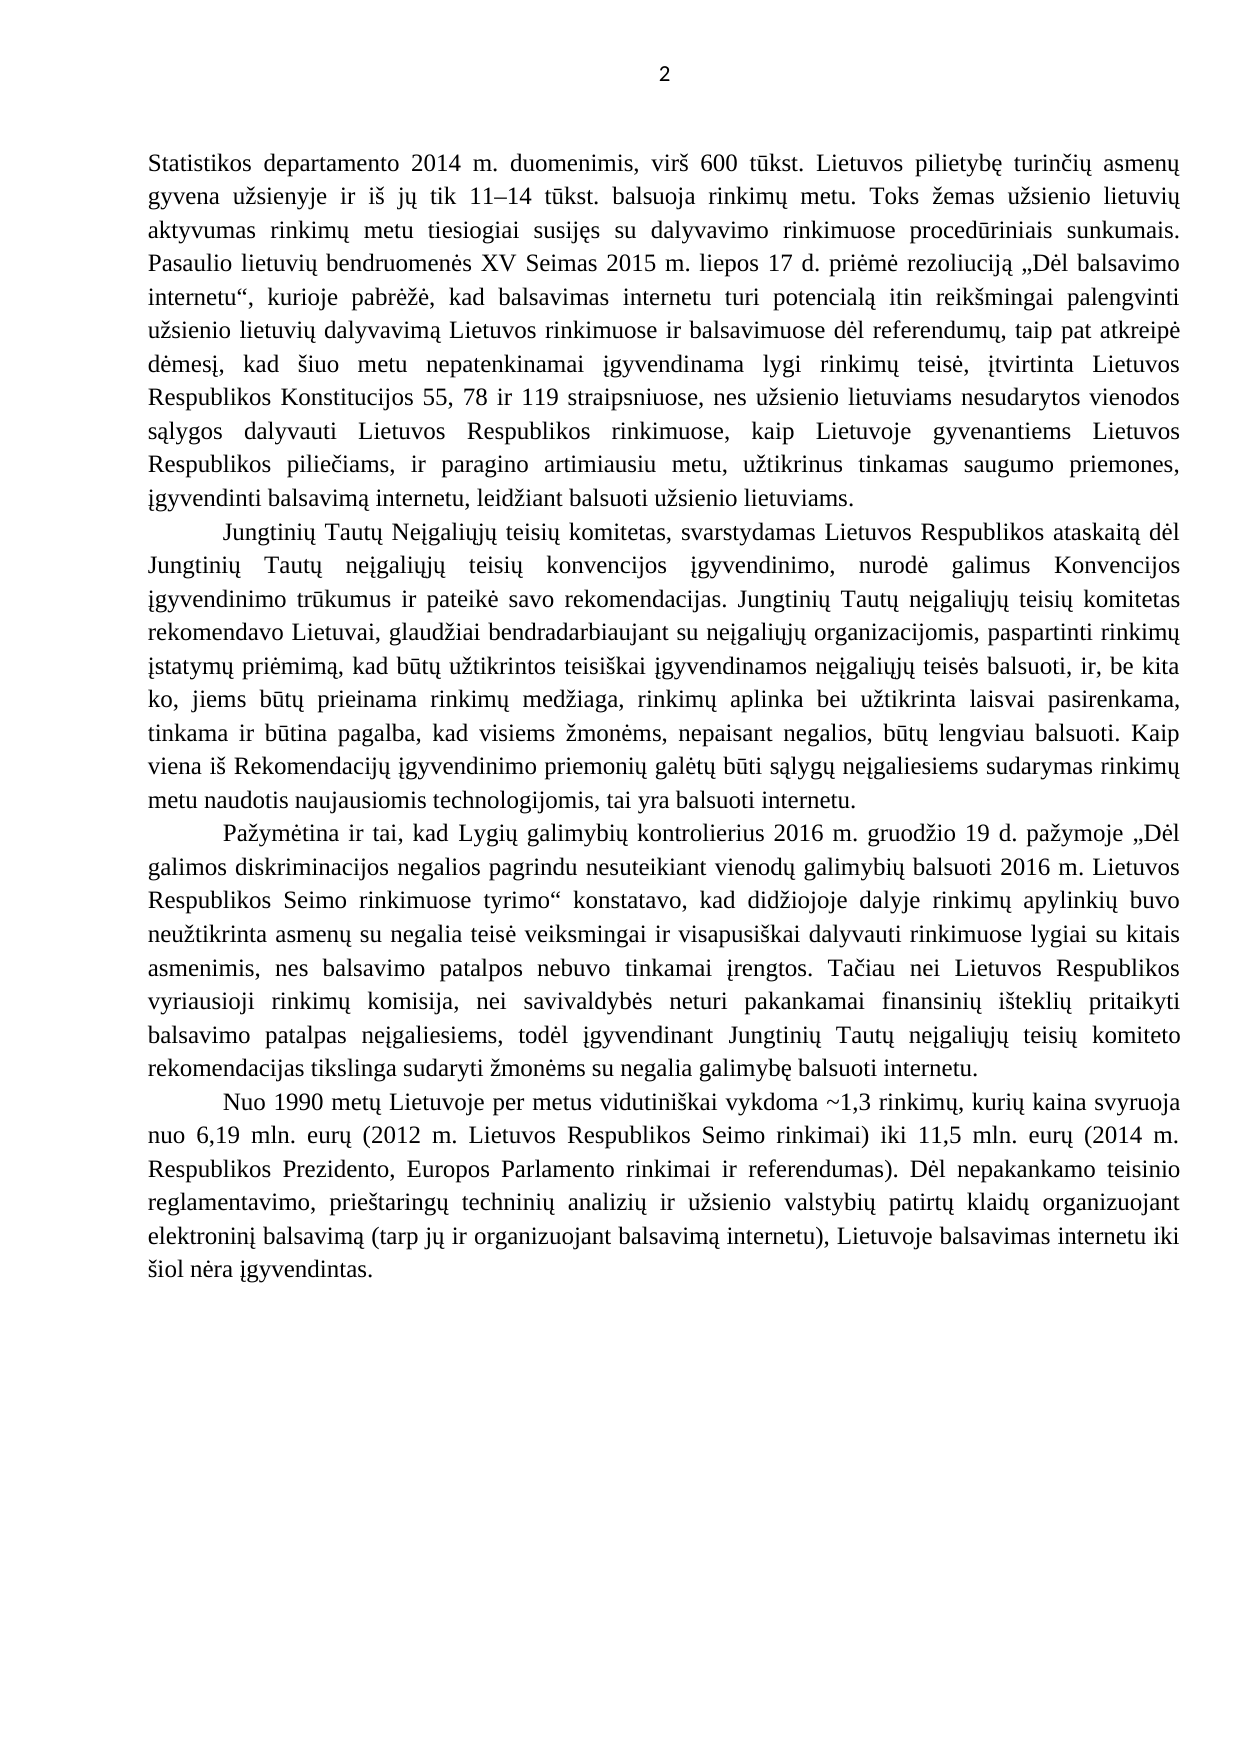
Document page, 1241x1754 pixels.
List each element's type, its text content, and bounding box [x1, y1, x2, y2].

text Pažymėtina ir tai, kad Lygių galimybių kontrolierius 2016 m. gruodžio 19 d. pažymoje „Dėl galimos diskriminacijos negalios pagrindu nesuteikiant vienodų galimybių balsuoti 2016 m. Lietuvos Respublikos Seimo rinkimuose tyrimo“ konstatavo, kad didžiojoje dalyje rinkimų apylinkių buvo neužtikrinta asmenų su negalia teisė veiksmingai ir visapusiškai dalyvauti rinkimuose lygiai su kitais asmenimis, nes balsavimo patalpos nebuvo tinkamai įrengtos. Tačiau nei Lietuvos Respublikos vyriausioji rinkimų komisija, nei savivaldybės neturi pakankamai finansinių išteklių pritaikyti balsavimo patalpas neįgaliesiems, todėl įgyvendinant Jungtinių Tautų neįgaliųjų teisių komiteto rekomendacijas tikslinga sudaryti žmonėms su negalia galimybę balsuoti internetu. [148, 818, 1181, 1082]
text Nuo 1990 metų Lietuvoje per metus vidutiniškai vykdoma ~1,3 rinkimų, kurių kaina svyruoja nuo 6,19 mln. eurų (2012 m. Lietuvos Respublikos Seimo rinkimai) iki 11,5 mln. eurų (2014 m. Respublikos Prezidento, Europos Parlamento rinkimai ir referendumas). Dėl nepakankamo teisinio reglamentavimo, prieštaringų techninių analizių ir užsienio valstybių patirtų klaidų organizuojant elektroninį balsavimą (tarp jų ir organizuojant balsavimą internetu), Lietuvoje balsavimas internetu iki šiol nėra įgyvendintas. [148, 1087, 1181, 1283]
text Jungtinių Tautų Neįgaliųjų teisių komitetas, svarstydamas Lietuvos Respublikos ataskaitą dėl Jungtinių Tautų neįgaliųjų teisių konvencijos įgyvendinimo, nurodė galimus Konvencijos įgyvendinimo trūkumus ir pateikė savo rekomendacijas. Jungtinių Tautų neįgaliųjų teisių komitetas rekomendavo Lietuvai, glaudžiai bendradarbiaujant su neįgaliųjų organizacijomis, paspartinti rinkimų įstatymų priėmimą, kad būtų užtikrintos teisiškai įgyvendinamos neįgaliųjų teisės balsuoti, ir, be kita ko, jiems būtų prieinama rinkimų medžiaga, rinkimų aplinka bei užtikrinta laisvai pasirenkama, tinkama ir būtina pagalba, kad visiems žmonėms, nepaisant negalios, būtų lengviau balsuoti. Kaip viena iš Rekomendacijų įgyvendinimo priemonių galėtų būti sąlygų neįgaliesiems sudarymas rinkimų metu naudotis naujausiomis technologijomis, tai yra balsuoti internetu. [148, 517, 1181, 814]
text Statistikos departamento 2014 m. duomenimis, virš 600 tūkst. Lietuvos pilietybę turinčių asmenų gyvena užsienyje ir iš jų tik 11–14 tūkst. balsuoja rinkimų metu. Toks žemas užsienio lietuvių aktyvumas rinkimų metu tiesiogiai susijęs su dalyvavimo rinkimuose procedūriniais sunkumais. Pasaulio lietuvių bendruomenės XV Seimas 2015 m. liepos 17 d. priėmė rezoliuciją „Dėl balsavimo internetu“, kurioje pabrėžė, kad balsavimas internetu turi potencialą itin reikšmingai palengvinti užsienio lietuvių dalyvavimą Lietuvos rinkimuose ir balsavimuose dėl referendumų, taip pat atkreipė dėmesį, kad šiuo metu nepatenkinamai įgyvendinama lygi rinkimų teisė, įtvirtinta Lietuvos Respublikos Konstitucijos 55, 78 ir 119 straipsniuose, nes užsienio lietuviams nesudarytos vienodos sąlygos dalyvauti Lietuvos Respublikos rinkimuose, kaip Lietuvoje gyvenantiems Lietuvos Respublikos piliečiams, ir paragino artimiausiu metu, užtikrinus tinkamas saugumo priemones, įgyvendinti balsavimą internetu, leidžiant balsuoti užsienio lietuviams. [148, 148, 1181, 512]
